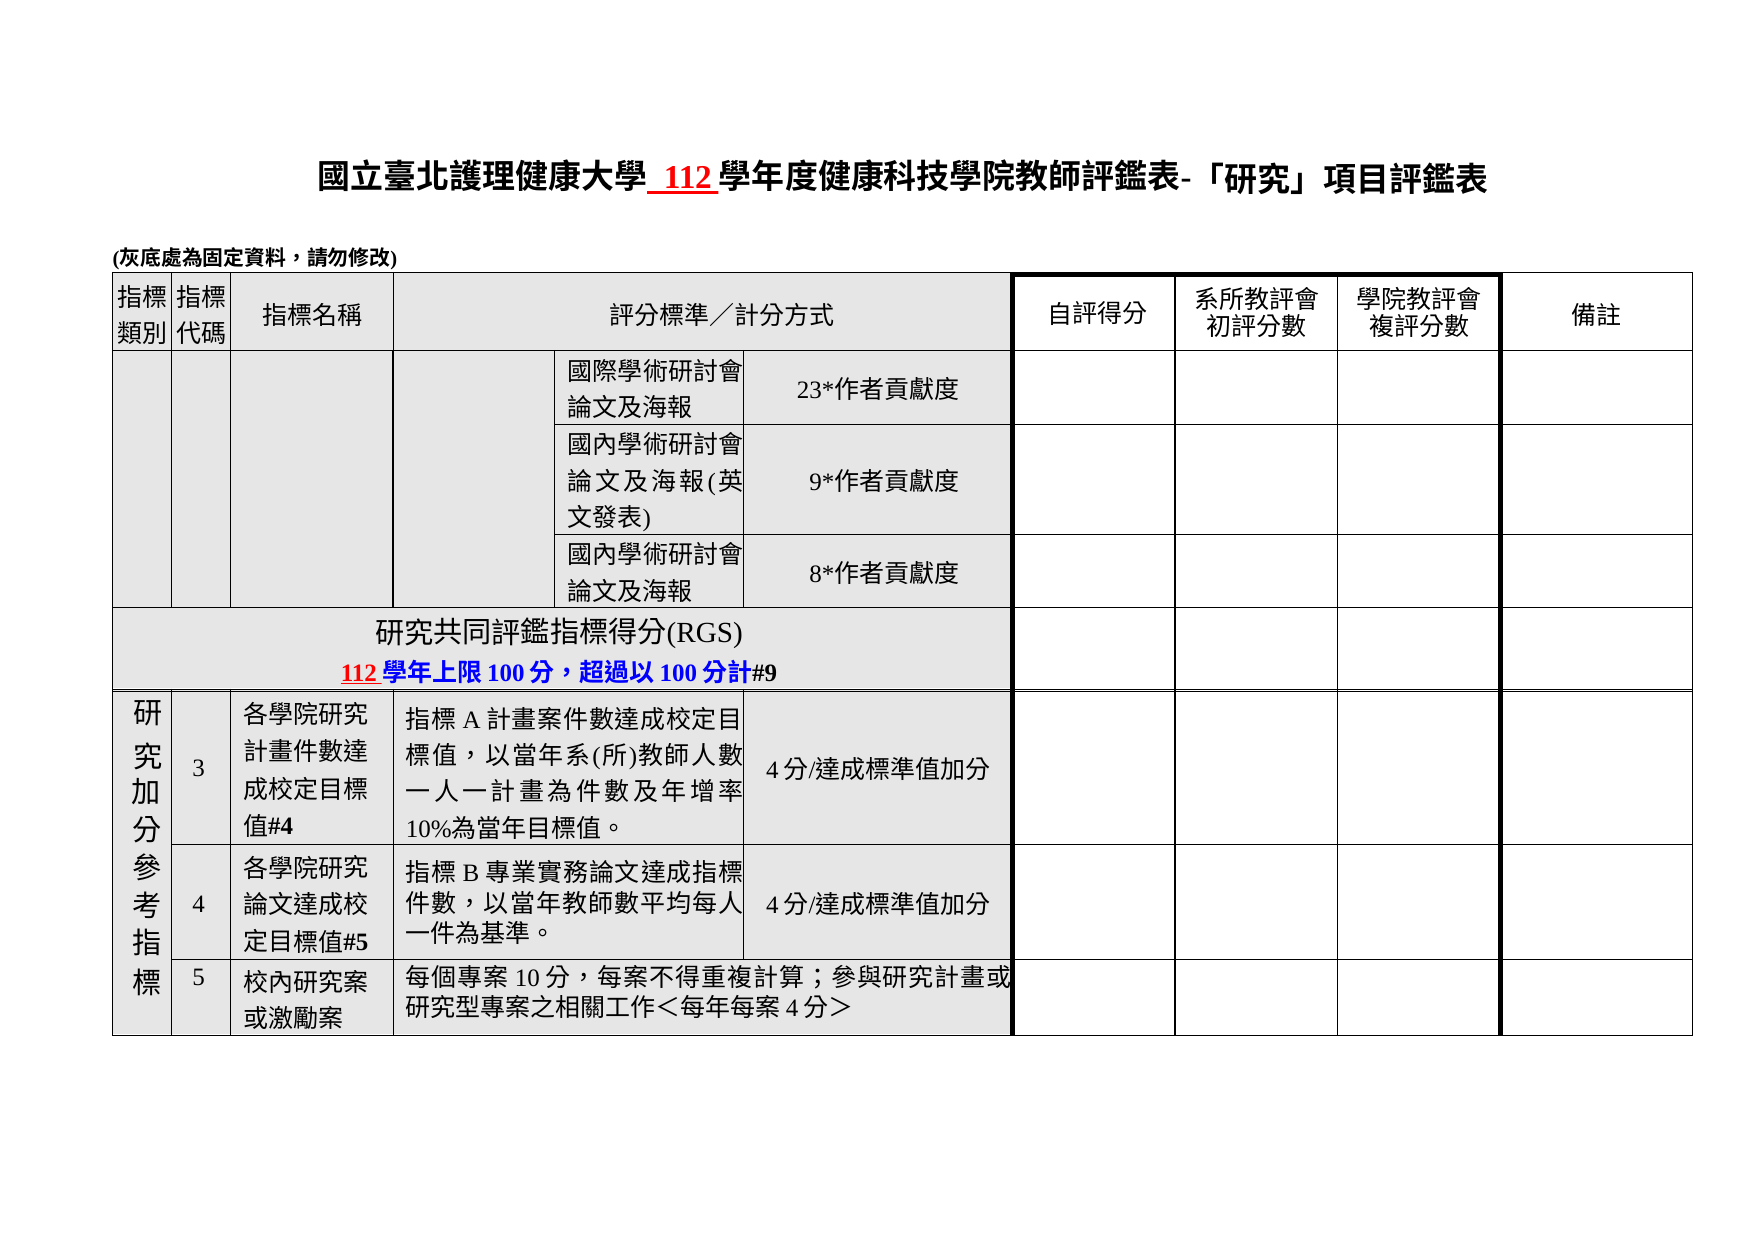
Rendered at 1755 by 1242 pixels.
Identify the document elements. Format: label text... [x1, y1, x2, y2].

table_cell [1176, 425, 1337, 534]
table_cell 每個專案10分，每案不得重複計算；參與研究計畫或研究型專案之相關工作＜每年每案4分＞ [394, 960, 1010, 1034]
table_cell 自評得分 [1015, 277, 1174, 350]
table_cell 國際學術研討會論文及海報 [555, 351, 743, 424]
table_cell [1503, 535, 1692, 607]
table_cell 各學院研究論文達成校定目標值#5 [231, 845, 393, 959]
table_cell [1176, 608, 1337, 688]
table_cell 指標B專業實務論文達成指標件數，以當年教師數平均每人一件為基準。 [394, 845, 743, 959]
table_cell [1176, 960, 1337, 1034]
table_header 國立臺北護理健康大學 112學年度健康科技學院教師評鑑表-「研究」項目評鑑表 (灰底處為固定資料，請勿修改) [113, 150, 1693, 272]
table_cell [172, 351, 230, 607]
table_cell [1176, 535, 1337, 607]
table_cell 9*作者貢獻度 [744, 425, 1010, 534]
table_cell 4 [172, 845, 230, 959]
table_cell [1338, 608, 1498, 688]
table_cell 研究共同評鑑指標得分(RGS) 112學年上限100分，超過以100分計#9 [113, 608, 1010, 688]
table_cell 4分/達成標準值加分 [744, 692, 1010, 844]
table_cell [1015, 692, 1174, 844]
table_cell [1176, 351, 1337, 424]
table_cell [1015, 425, 1174, 534]
table_cell [113, 351, 171, 607]
table_cell 23*作者貢獻度 [744, 351, 1010, 424]
table_cell [1015, 608, 1174, 688]
table_cell [1503, 845, 1692, 959]
table_cell [1338, 960, 1498, 1034]
table_cell [1503, 608, 1692, 688]
table_cell [1015, 535, 1174, 607]
table_cell [1176, 692, 1337, 844]
table_cell 8*作者貢獻度 [744, 535, 1010, 607]
table_cell 指標代碼 [172, 273, 230, 350]
table_cell [231, 351, 392, 607]
table_cell 指標類別 [113, 273, 171, 350]
table_cell 校內研究案或激勵案 [231, 960, 393, 1034]
table_cell [1503, 960, 1692, 1034]
table_cell [1015, 960, 1174, 1034]
table_cell 3 [172, 692, 230, 844]
table_cell [1338, 535, 1498, 607]
table_cell [1503, 692, 1692, 844]
table_cell 研 究 加 分 參 考 指標 [113, 692, 171, 1034]
table_cell 指標名稱 [231, 273, 393, 350]
table_cell [394, 351, 554, 607]
table_cell 5 [172, 960, 230, 1034]
table_cell [1503, 351, 1692, 424]
table_cell [1338, 845, 1498, 959]
table_cell 指標A計畫案件數達成校定目標值，以當年系(所)教師人數一人一計畫為件數及年增率10%為當年目標值。 [394, 692, 743, 844]
table_cell [1015, 351, 1174, 424]
table_cell [1015, 845, 1174, 959]
table_cell 學院教評會 複評分數 [1338, 277, 1498, 350]
table_cell 系所教評會 初評分數 [1176, 277, 1337, 350]
table_cell [1503, 425, 1692, 534]
table_cell [1338, 351, 1498, 424]
table_cell 評分標準／計分方式 [394, 273, 1010, 350]
table_cell [1338, 425, 1498, 534]
table_cell 各學院研究計畫件數達成校定目標值#4 [231, 692, 393, 844]
table_cell 國內學術研討會論文及海報 [555, 535, 743, 607]
table_cell 國內學術研討會論文及海報(英文發表) [555, 425, 743, 534]
table_cell [1176, 845, 1337, 959]
table_cell 備註 [1503, 273, 1692, 350]
table_cell 4分/達成標準值加分 [744, 845, 1010, 959]
table_cell [1338, 692, 1498, 844]
